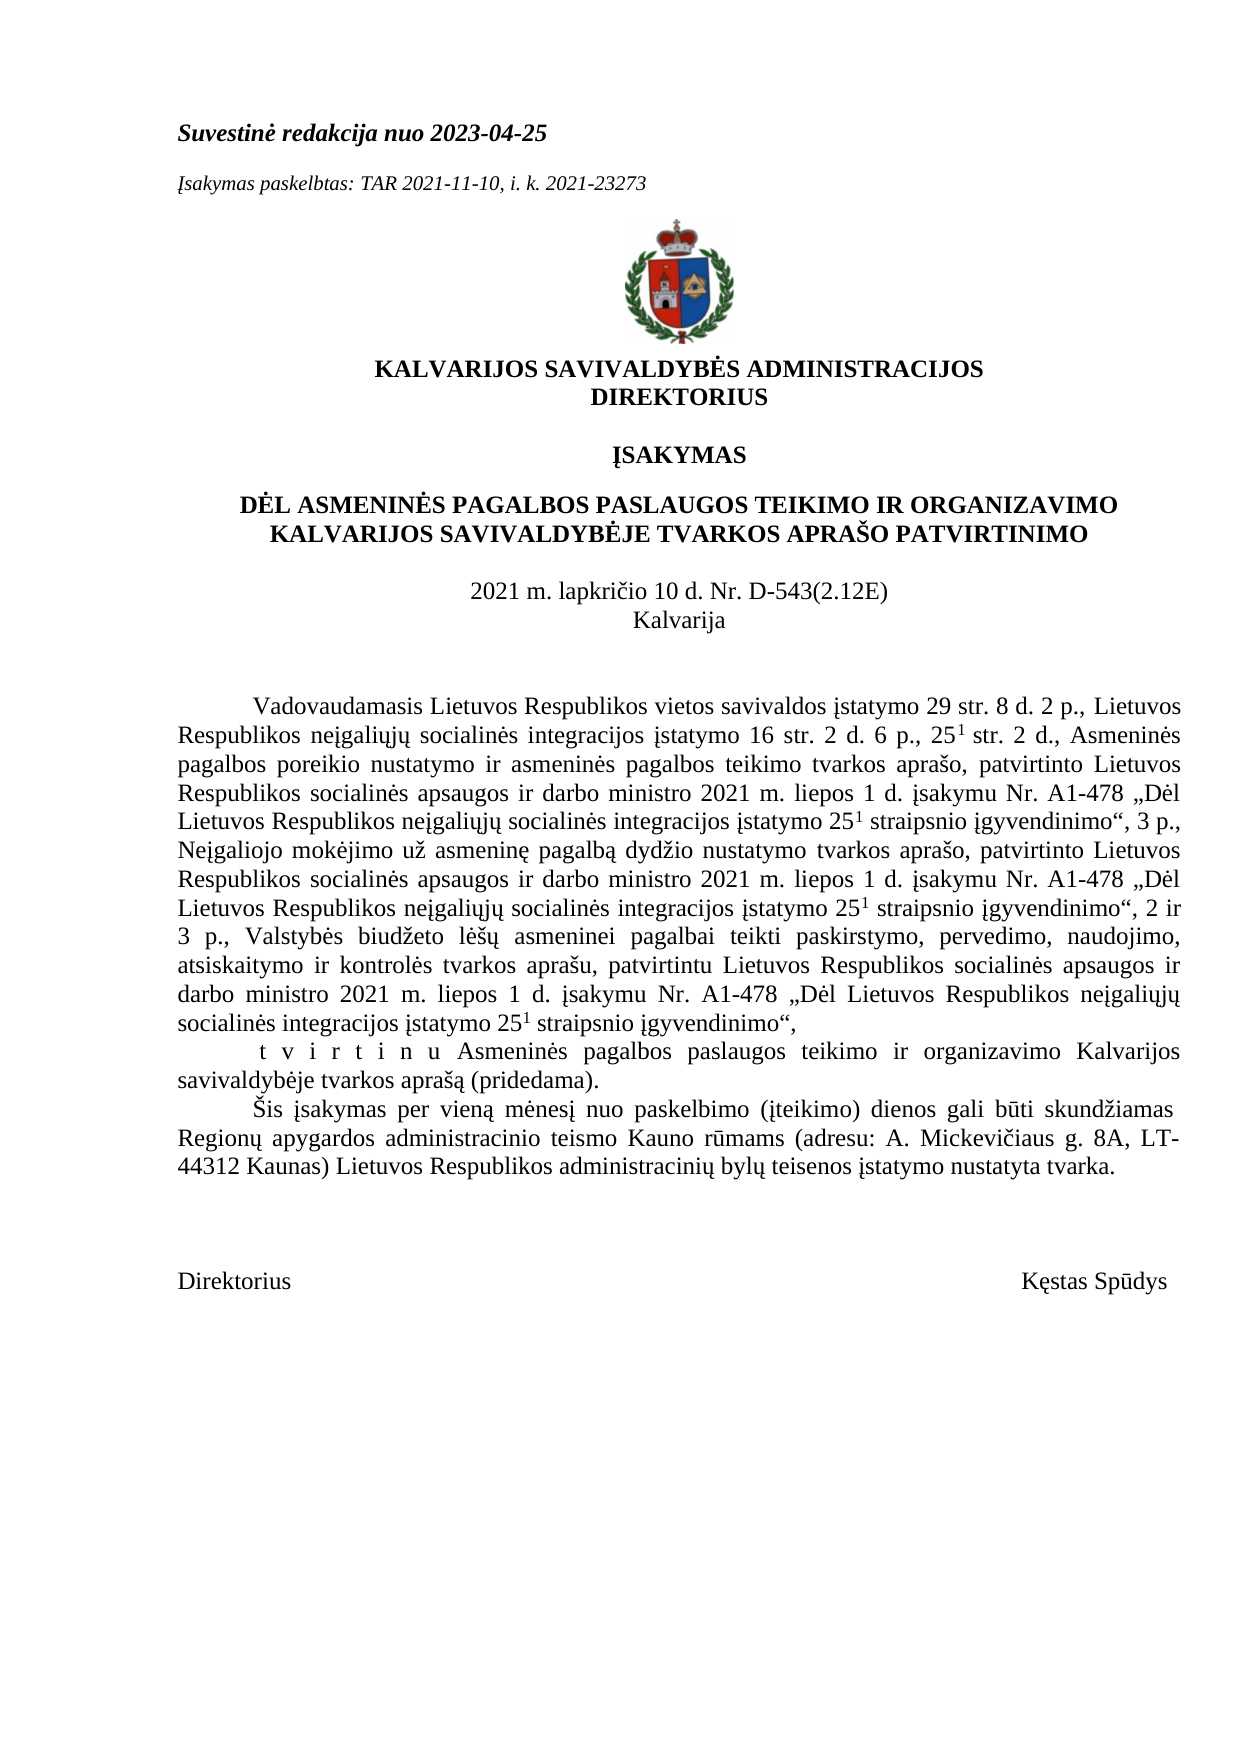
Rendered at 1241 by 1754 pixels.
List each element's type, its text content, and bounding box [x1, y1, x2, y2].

text Kalvarija [177, 605, 1181, 634]
text t v i r t i n u Asmeninės pagalbos paslaugos teikimo ir organizavimo Kalvarijos savivaldybėje tvarkos aprašą (pridedama). [177, 1036, 1181, 1094]
text Įsakymas paskelbtas: TAR 2021-11-10, i. k. 2021-23273 [177, 171, 1181, 195]
text DĖL ASMENINĖS PAGALBOS PASLAUGOS TEIKIMO IR ORGANIZAVIMO KALVARIJOS SAVIVALDYBĖJE TVARKOS APRAŠO PATVIRTINIMO [177, 490, 1181, 548]
text ĮSAKYMAS [177, 440, 1181, 469]
text KALVARIJOS SAVIVALDYBĖS ADMINISTRACIJOS [177, 354, 1181, 382]
text 2021 m. lapkričio 10 d. Nr. D-543(2.12E) [177, 576, 1181, 605]
text Direktorius Kęstas Spūdys [177, 1266, 1181, 1295]
text Vadovaudamasis Lietuvos Respublikos vietos savivaldos įstatymo 29 str. 8 d. 2 p., Lietuvos Respublikos neįgaliųjų socialinės integracijos įstatymo 16 str. 2 d. 6 p., 251 str. 2 d., Asmeninės pagalbos poreikio nustatymo ir asmeninės pagalbos teikimo tvarkos aprašo, patvirtinto Lietuvos Respublikos socialinės apsaugos ir darbo ministro 2021 m. liepos 1 d. įsakymu Nr. A1-478 „Dėl Lietuvos Respublikos neįgaliųjų socialinės integracijos įstatymo 251 straipsnio įgyvendinimo“, 3 p., Neįgaliojo mokėjimo už asmeninę pagalbą dydžio nustatymo tvarkos aprašo, patvirtinto Lietuvos Respublikos socialinės apsaugos ir darbo ministro 2021 m. liepos 1 d. įsakymu Nr. A1-478 „Dėl Lietuvos Respublikos neįgaliųjų socialinės integracijos įstatymo 251 straipsnio įgyvendinimo“, 2 ir 3 p., Valstybės biudžeto lėšų asmeninei pagalbai teikti paskirstymo, pervedimo, naudojimo, atsiskaitymo ir kontrolės tvarkos aprašu, patvirtintu Lietuvos Respublikos socialinės apsaugos ir darbo ministro 2021 m. liepos 1 d. įsakymu Nr. A1-478 „Dėl Lietuvos Respublikos neįgaliųjų socialinės integracijos įstatymo 251 straipsnio įgyvendinimo“, [177, 691, 1181, 1036]
text Suvestinė redakcija nuo 2023-04-25 [177, 118, 1181, 147]
text DIREKTORIUS [177, 382, 1181, 411]
text Šis įsakymas per vieną mėnesį nuo paskelbimo (įteikimo) dienos gali būti skundžiamas Regionų apygardos administracinio teismo Kauno rūmams (adresu: A. Mickevičiaus g. 8A, LT-44312 Kaunas) Lietuvos Respublikos administracinių bylų teisenos įstatymo nustatyta tvarka. [177, 1094, 1181, 1180]
